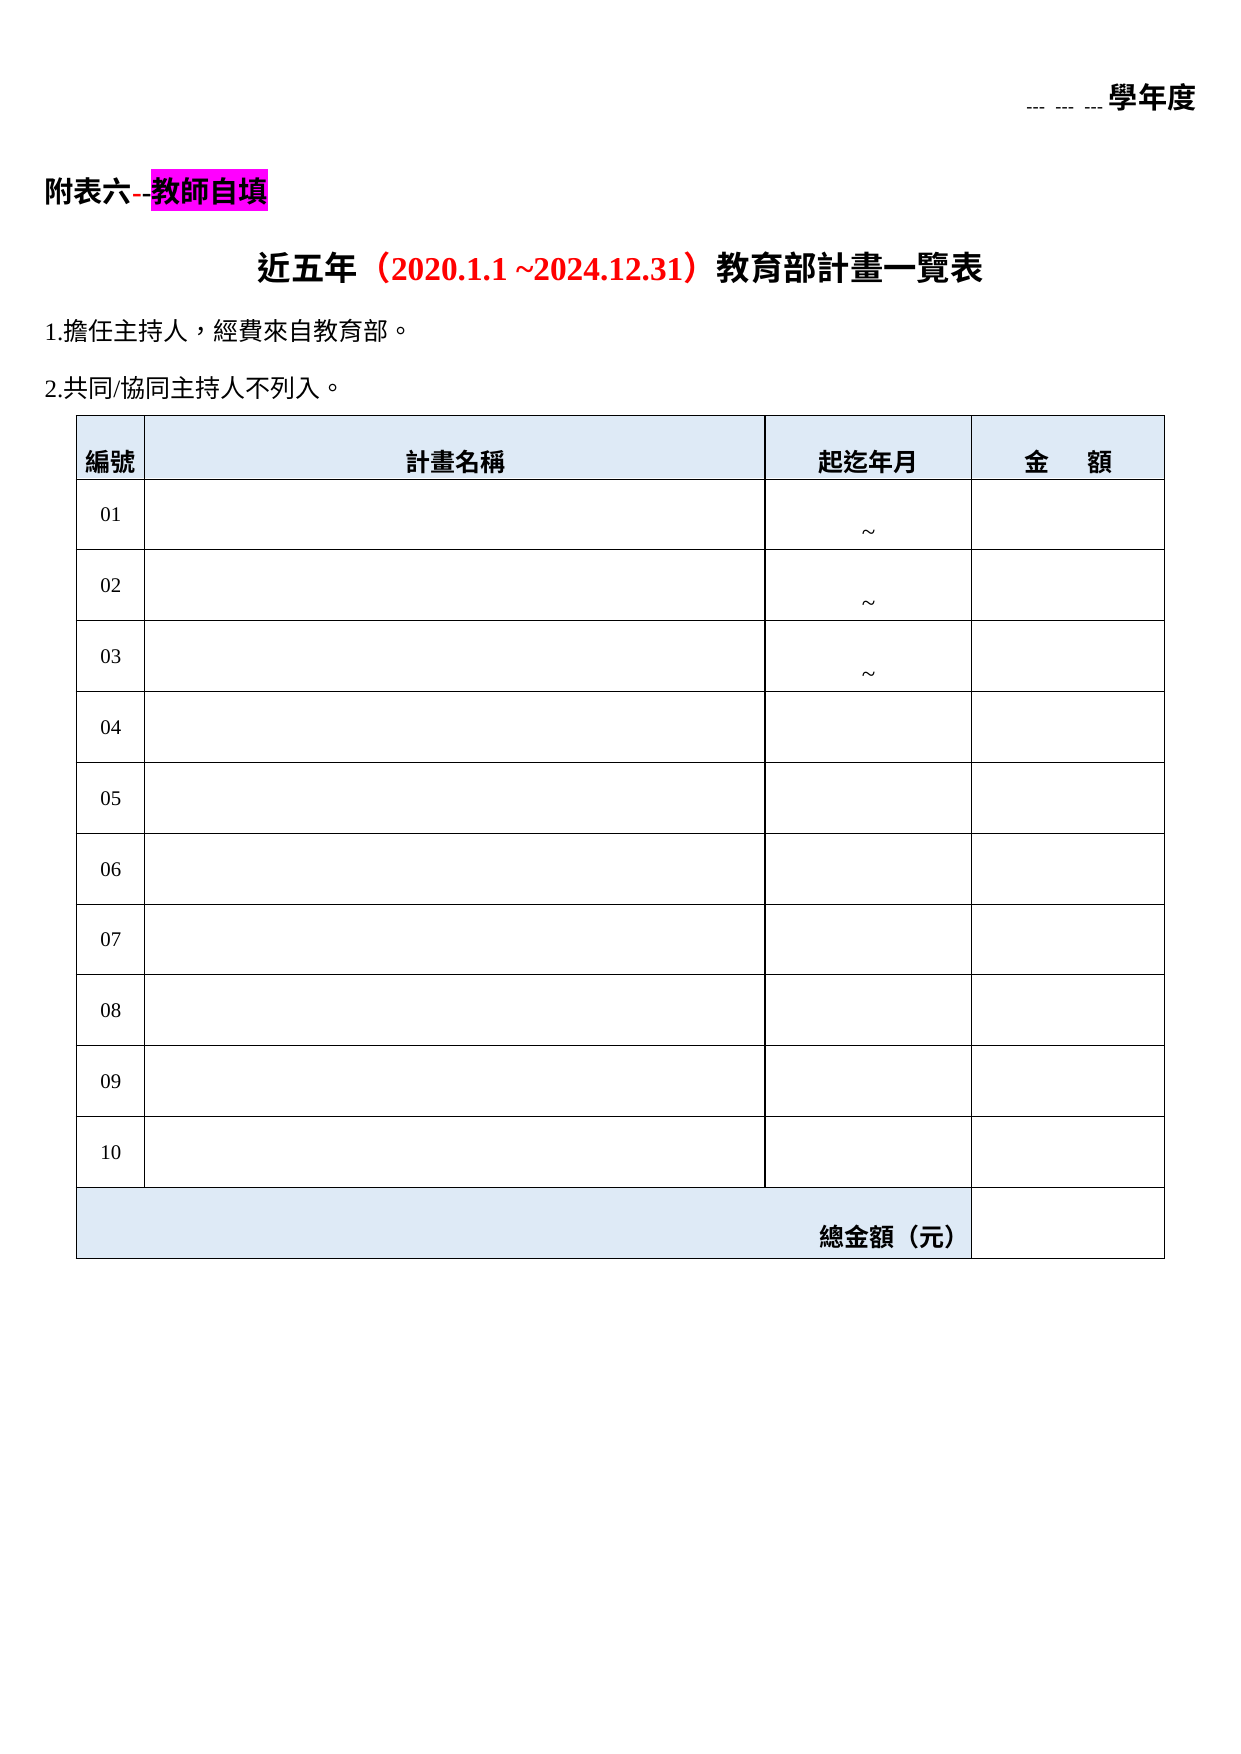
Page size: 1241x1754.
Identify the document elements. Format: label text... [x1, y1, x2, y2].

table_cell [766, 834, 971, 903]
table_cell 01 [77, 480, 144, 549]
table_cell [145, 834, 764, 903]
table_cell [145, 550, 764, 620]
table_cell [766, 975, 971, 1045]
table_header 編號 [77, 416, 144, 478]
table_cell 07 [77, 905, 144, 974]
table_cell [145, 975, 764, 1045]
table_cell 03 [77, 621, 144, 691]
table_cell 總金額（元） [77, 1188, 971, 1258]
table_header 起迄年月 [766, 416, 971, 478]
table_cell [972, 480, 1164, 549]
table_cell 08 [77, 975, 144, 1045]
text 近五年（2020.1.1 ~2024.12.31）教育部計畫一覽表 [44, 242, 1196, 290]
table_cell ~ [766, 550, 971, 620]
table_cell [766, 692, 971, 762]
text 1.擔任主持人，經費來自教育部。 [44, 311, 1196, 347]
table_cell [145, 1046, 764, 1116]
table_header 計畫名稱 [145, 416, 764, 478]
table_cell [766, 1117, 971, 1187]
table_cell [972, 763, 1164, 833]
table_cell [766, 763, 971, 833]
table_cell 06 [77, 834, 144, 903]
table_cell [145, 905, 764, 974]
table_cell [145, 763, 764, 833]
table_cell 05 [77, 763, 144, 833]
table_cell [145, 480, 764, 549]
table_cell [972, 975, 1164, 1045]
table_cell 02 [77, 550, 144, 620]
table_cell [972, 905, 1164, 974]
table_cell 09 [77, 1046, 144, 1116]
table_cell ~ [766, 480, 971, 549]
table_cell [972, 1046, 1164, 1116]
text 附表六--教師自填 [44, 148, 1196, 211]
table_cell [766, 905, 971, 974]
table_cell 10 [77, 1117, 144, 1187]
table_cell [972, 621, 1164, 691]
table_cell 04 [77, 692, 144, 762]
table_header 金 額 [972, 416, 1164, 478]
table_cell [766, 1046, 971, 1116]
table_cell [972, 1117, 1164, 1187]
table_cell ~ [766, 621, 971, 691]
table_cell [972, 1188, 1164, 1258]
table_cell [972, 834, 1164, 903]
text 2.共同/協同主持人不列入。 [44, 368, 1196, 404]
table_cell [972, 692, 1164, 762]
table_cell [145, 621, 764, 691]
table_cell [972, 550, 1164, 620]
table_cell [145, 692, 764, 762]
table_cell [145, 1117, 764, 1187]
